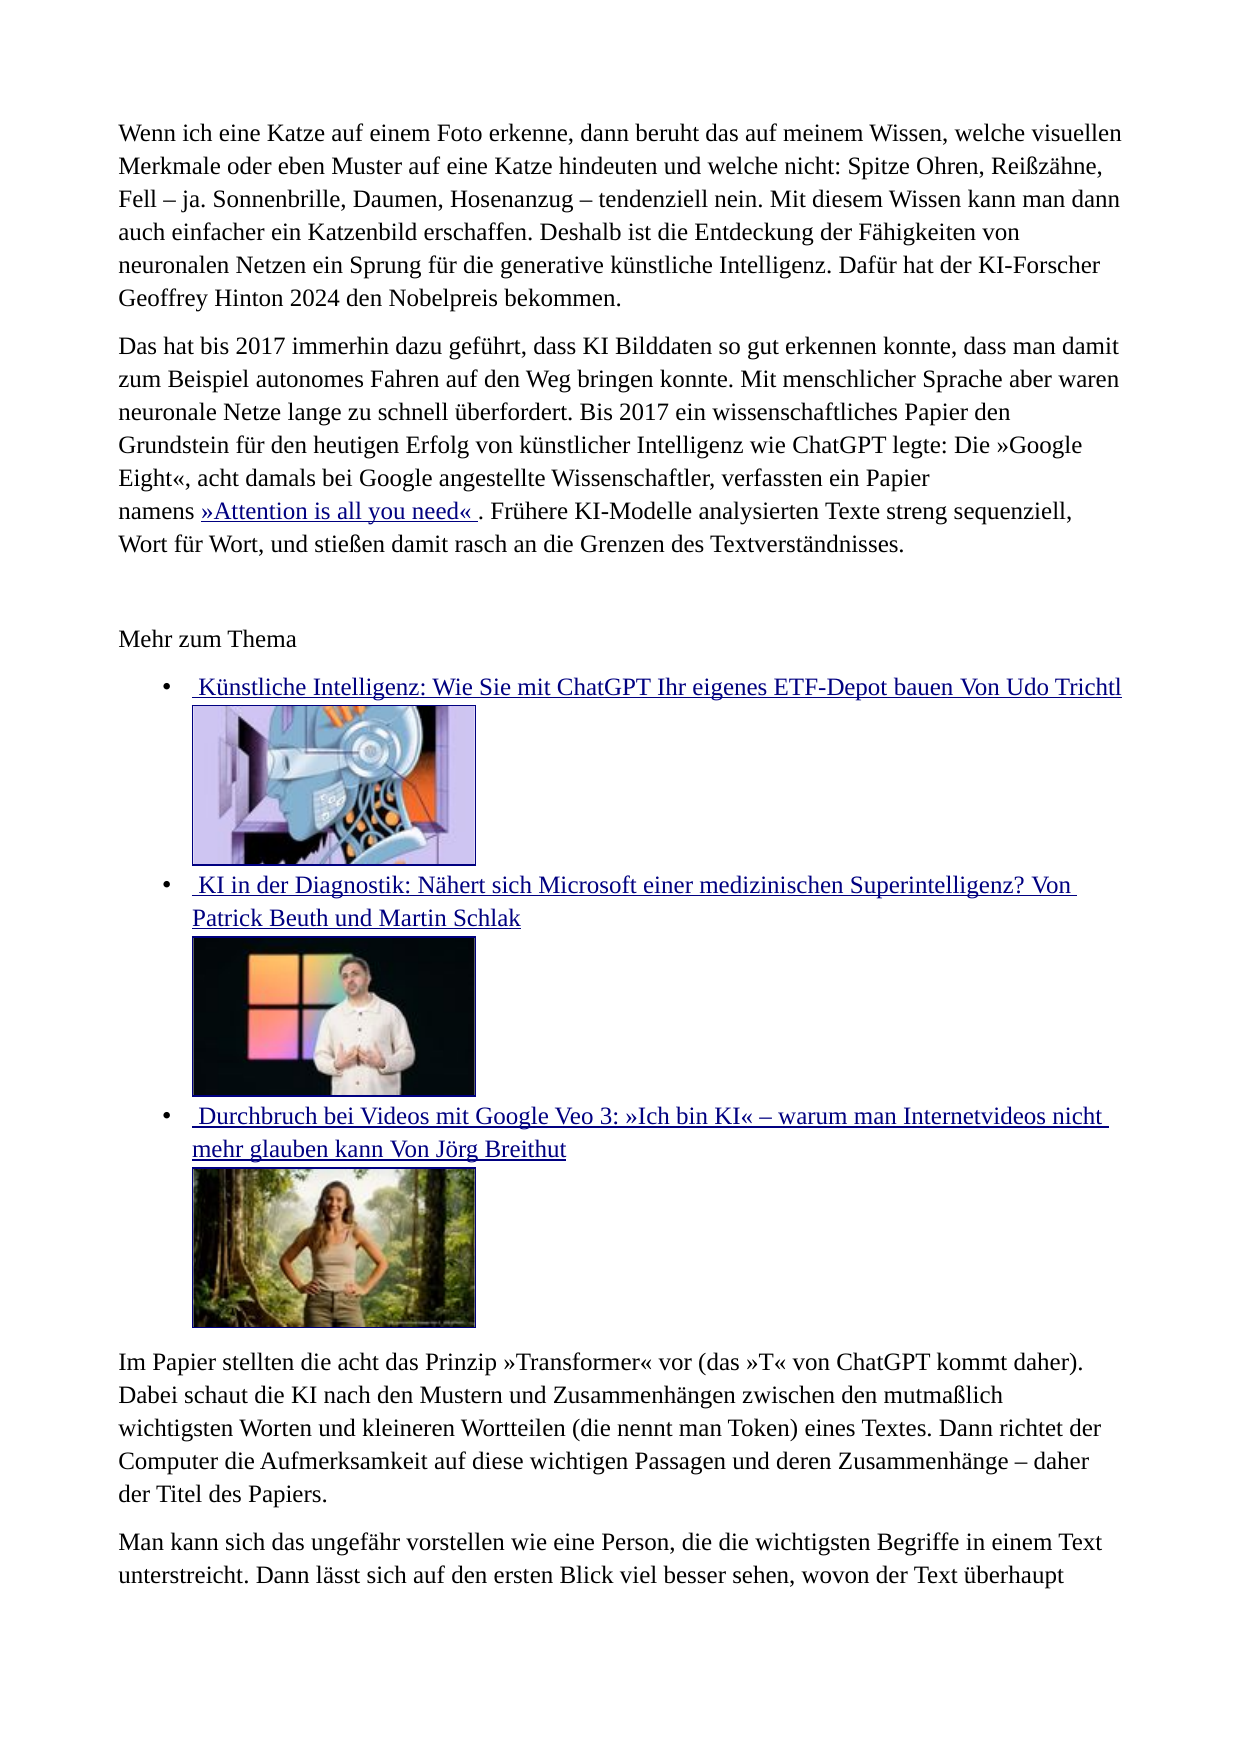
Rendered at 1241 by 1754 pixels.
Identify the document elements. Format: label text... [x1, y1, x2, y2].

text Wenn ich eine Katze auf einem Foto erkenne, dann beruht das auf meinem Wissen, welche visuellen Merkmale oder eben Muster auf eine Katze hindeuten und welche nicht: Spitze Ohren, Reißzähne, Fell – ja. Sonnenbrille, Daumen, Hosenanzug – tendenziell nein. Mit diesem Wissen kann man dann auch einfacher ein Katzenbild erschaffen. Deshalb ist die Entdeckung der Fähigkeiten von neuronalen Netzen ein Sprung für die generative künstliche Intelligenz. Dafür hat der KI-Forscher Geoffrey Hinton 2024 den Nobelpreis bekommen. [118, 118, 1122, 312]
picture [193, 706, 475, 864]
text Im Papier stellten die acht das Prinzip »Transformer« vor (das »T« von ChatGPT kommt daher). Dabei schaut die KI nach den Mustern und Zusammenhängen zwischen den mutmaßlich wichtigsten Worten und kleineren Wortteilen (die nennt man Token) eines Textes. Dann richtet der Computer die Aufmerksamkeit auf diese wichtigen Passagen und deren Zusammenhänge – daher der Titel des Papiers. [118, 1347, 1122, 1508]
text Das hat bis 2017 immerhin dazu geführt, dass KI Bilddaten so gut erkennen konnte, dass man damit zum Beispiel autonomes Fahren auf den Weg bringen konnte. Mit menschlicher Sprache aber waren neuronale Netze lange zu schnell überfordert. Bis 2017 ein wissenschaftliches Papier den Grundstein für den heutigen Erfolg von künstlicher Intelligenz wie ChatGPT legte: Die »Google Eight«, acht damals bei Google angestellte Wissenschaftler, verfassten ein Papier namens »Attention is all you need« . Frühere KI-Modelle analysierten Texte streng sequenziell, Wort für Wort, und stießen damit rasch an die Grenzen des Textverständnisses. [118, 331, 1122, 558]
list KI in der Diagnostik: Nähert sich Microsoft einer medizinischen Superintelligenz? Von Patrick Beuth und Martin Schlak [162, 870, 1122, 932]
picture [193, 1169, 475, 1327]
text Mehr zum Thema [118, 624, 1122, 653]
list Durchbruch bei Videos mit Google Veo 3: »Ich bin KI« – warum man Internetvideos nicht mehr glauben kann Von Jörg Breithut [162, 1101, 1122, 1163]
picture [193, 938, 475, 1095]
list Künstliche Intelligenz: Wie Sie mit ChatGPT Ihr eigenes ETF-Depot bauen Von Udo Trichtl [162, 672, 1122, 701]
text Man kann sich das ungefähr vorstellen wie eine Person, die die wichtigsten Begriffe in einem Text unterstreicht. Dann lässt sich auf den ersten Blick viel besser sehen, wovon der Text überhaupt [118, 1527, 1122, 1588]
